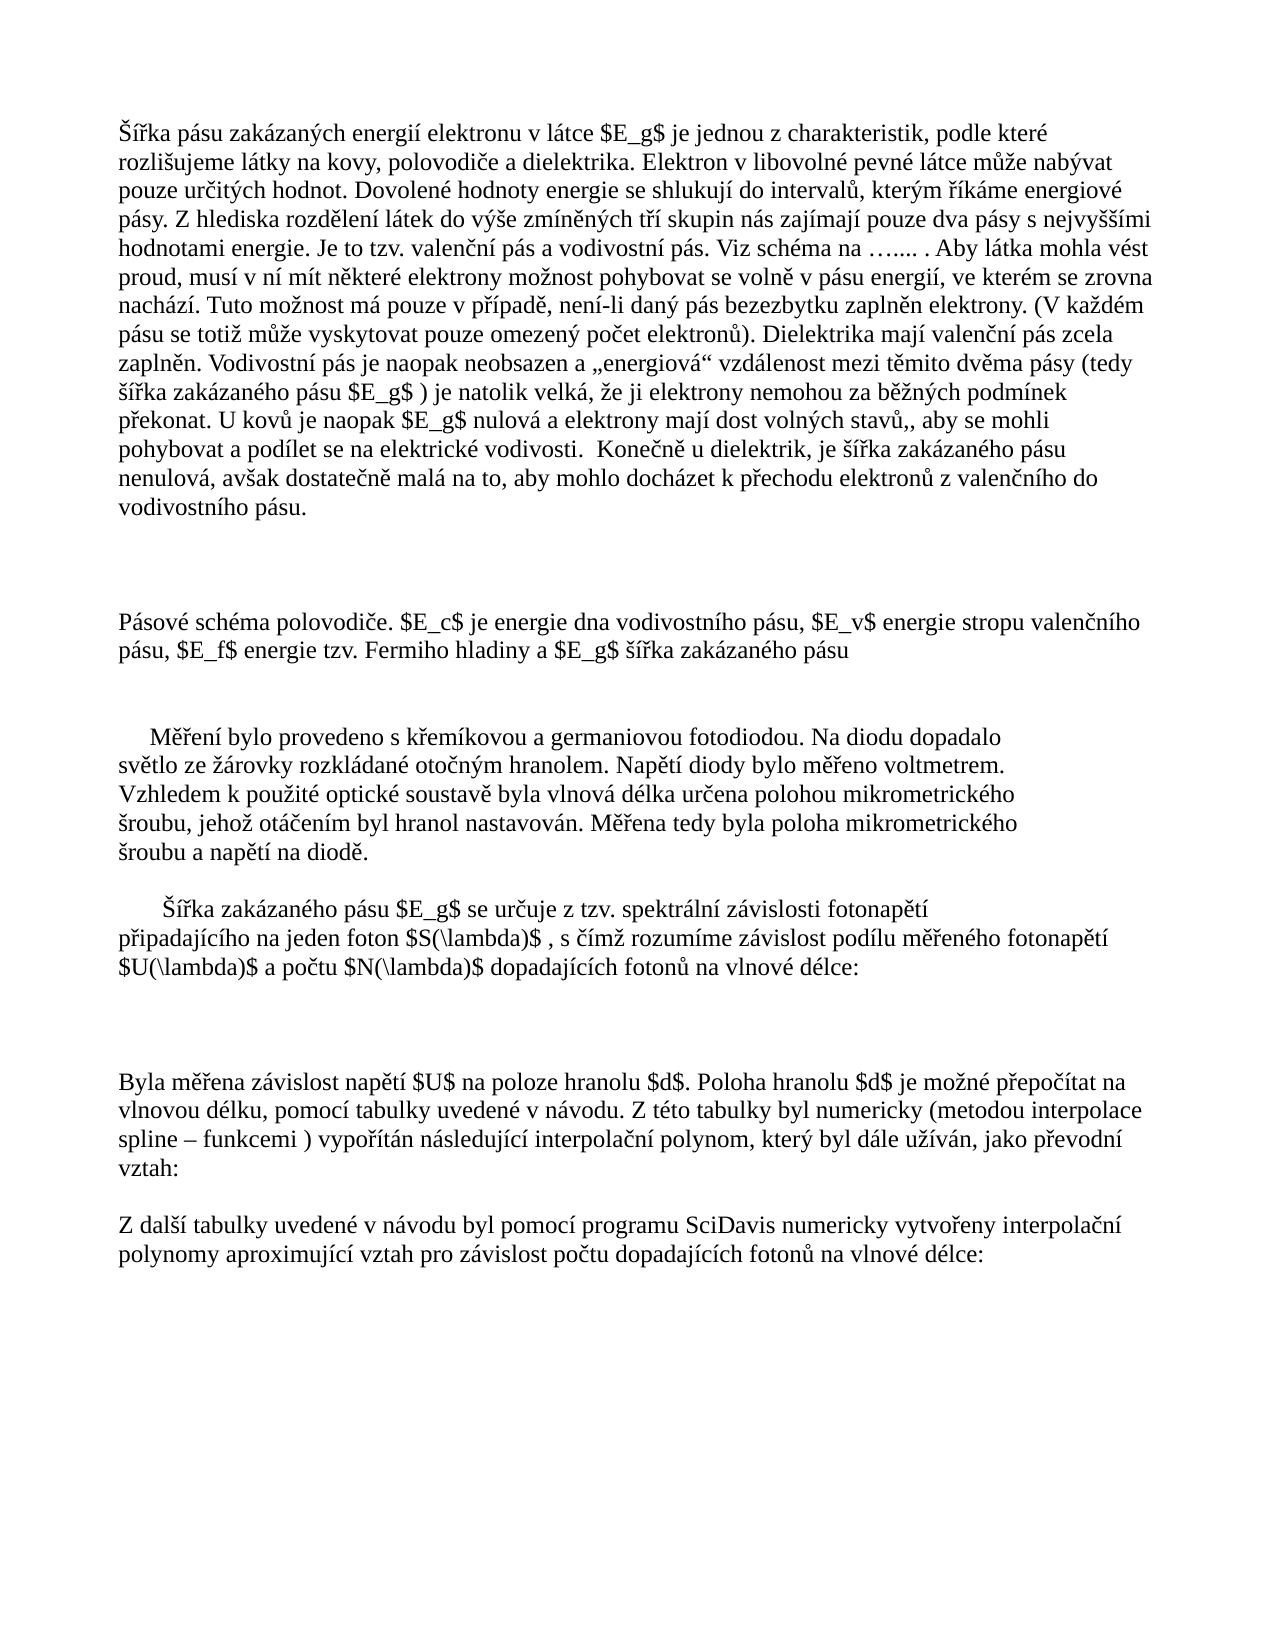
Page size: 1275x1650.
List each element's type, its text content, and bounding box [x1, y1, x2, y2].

text světlo ze žárovky rozkládané otočným hranolem. Napětí diody bylo měřeno voltmetrem. [118, 751, 1157, 779]
text Měření bylo provedeno s křemíkovou a germaniovou fotodiodou. Na diodu dopadalo [118, 722, 1157, 751]
text Pásové schéma polovodiče. $E_c$ je energie dna vodivostního pásu, $E_v$ energie stropu valenčního pásu, $E_f$ energie tzv. Fermiho hladiny a $E_g$ šířka zakázaného pásu [118, 607, 1157, 664]
text připadajícího na jeden foton $S(\lambda)$ , s čímž rozumíme závislost podílu měřeného fotonapětí [118, 923, 1157, 952]
text Šířka zakázaného pásu $E_g$ se určuje z tzv. spektrální závislosti fotonapětí [118, 894, 1157, 923]
text Šířka pásu zakázaných energií elektronu v látce $E_g$ je jednou z charakteristik, podle které rozlišujeme látky na kovy, polovodiče a dielektrika. Elektron v libovolné pevné látce může nabývat pouze určitých hodnot. Dovolené hodnoty energie se shlukují do intervalů, kterým říkáme energiové pásy. Z hlediska rozdělení látek do výše zmíněných tří skupin nás zajímají pouze dva pásy s nejvyššími hodnotami energie. Je to tzv. valenční pás a vodivostní pás. Viz schéma na ….... . Aby látka mohla vést proud, musí v ní mít některé elektrony možnost pohybovat se volně v pásu energií, ve kterém se zrovna nachází. Tuto možnost má pouze v případě, není-li daný pás bezezbytku zaplněn elektrony. (V každém pásu se totiž může vyskytovat pouze omezený počet elektronů). Dielektrika mají valenční pás zcela zaplněn. Vodivostní pás je naopak neobsazen a „energiová“ vzdálenost mezi těmito dvěma pásy (tedy šířka zakázaného pásu $E_g$ ) je natolik velká, že ji elektrony nemohou za běžných podmínek překonat. U kovů je naopak $E_g$ nulová a elektrony mají dost volných stavů,, aby se mohli pohybovat a podílet se na elektrické vodivosti. Konečně u dielektrik, je šířka zakázaného pásu nenulová, avšak dostatečně malá na to, aby mohlo docházet k přechodu elektronů z valenčního do vodivostního pásu. [118, 118, 1157, 521]
text $U(\lambda)$ a počtu $N(\lambda)$ dopadajících fotonů na vlnové délce: [118, 952, 1157, 981]
text Z další tabulky uvedené v návodu byl pomocí programu SciDavis numericky vytvořeny interpolační polynomy aproximující vztah pro závislost počtu dopadajících fotonů na vlnové délce: [118, 1211, 1157, 1268]
text Vzhledem k použité optické soustavě byla vlnová délka určena polohou mikrometrického [118, 779, 1157, 808]
text Byla měřena závislost napětí $U$ na poloze hranolu $d$. Poloha hranolu $d$ je možné přepočítat na vlnovou délku, pomocí tabulky uvedené v návodu. Z této tabulky byl numericky (metodou interpolace spline – funkcemi ) vypořítán následující interpolační polynom, který byl dále užíván, jako převodní vztah: [118, 1067, 1157, 1182]
text šroubu, jehož otáčením byl hranol nastavován. Měřena tedy byla poloha mikrometrického [118, 808, 1157, 837]
text šroubu a napětí na diodě. [118, 837, 1157, 866]
